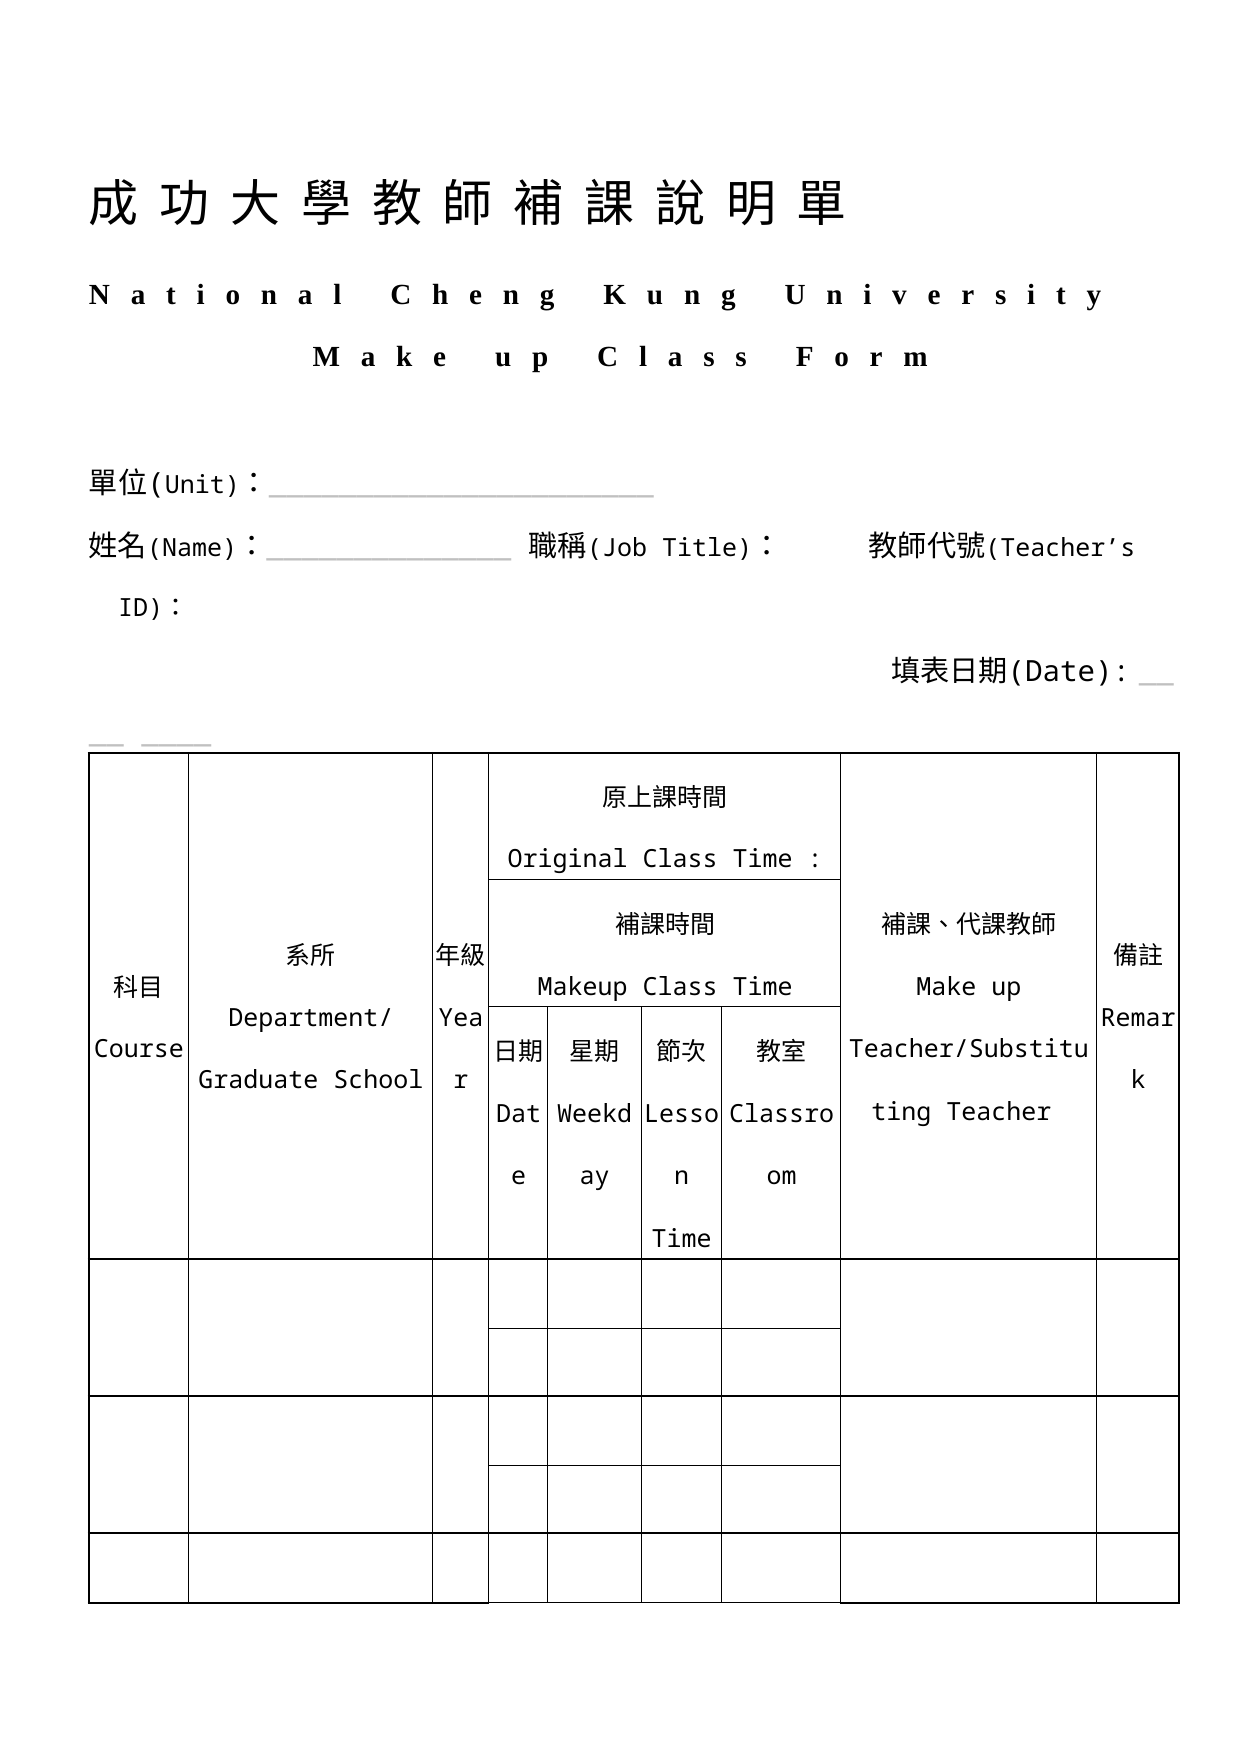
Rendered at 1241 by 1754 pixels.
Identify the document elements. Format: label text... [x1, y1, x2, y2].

table_cell [548, 1534, 641, 1602]
table_cell 補課時間 Makeup Class Time [489, 880, 840, 1006]
table_cell [90, 1534, 188, 1602]
table_header 原上課時間 Original Class Time : [489, 754, 840, 879]
table_cell [433, 1534, 488, 1602]
table_cell [189, 1260, 432, 1395]
table_cell [548, 1260, 641, 1328]
table_cell [489, 1466, 547, 1532]
table_header 科目 Course [90, 754, 188, 1258]
table_cell [1097, 1397, 1178, 1532]
table_cell [489, 1397, 547, 1465]
text National Cheng Kung University [89, 252, 1152, 314]
table_cell [489, 1329, 547, 1395]
table_cell [548, 1466, 641, 1532]
table_cell 星期 Weekday [548, 1007, 641, 1258]
table_cell [642, 1260, 721, 1328]
table_cell [642, 1329, 721, 1395]
table_cell [841, 1397, 1096, 1532]
table_cell [722, 1534, 840, 1602]
table_header 備註 Remark [1097, 754, 1178, 1258]
table_cell [1097, 1260, 1178, 1395]
table_cell [642, 1397, 721, 1465]
table_cell [642, 1466, 721, 1532]
text Make up Class Form [89, 314, 1152, 377]
table_cell [489, 1534, 547, 1602]
table_cell [548, 1329, 641, 1395]
table_cell [433, 1397, 488, 1532]
table_header 年級 Year [433, 754, 488, 1258]
table_cell [642, 1534, 721, 1602]
table_cell [433, 1260, 488, 1395]
text 成功大學教師補課說明單 [89, 127, 1152, 252]
text 姓名(Name)：______________ 職稱(Job Title)： 教師代號(Teacher’s ID)： [88, 502, 1152, 627]
table_cell [90, 1260, 188, 1395]
table_cell [1097, 1534, 1178, 1602]
table_cell [722, 1466, 840, 1532]
table_cell [90, 1397, 188, 1532]
table_cell [841, 1534, 1096, 1602]
table_header 補課、代課教師 Make up Teacher/Substituting Teacher [841, 754, 1096, 1258]
table_cell [548, 1397, 641, 1465]
table_cell [841, 1260, 1096, 1395]
text 填表日期(Date): __ __ ____ [89, 627, 1196, 752]
table_cell 節次 Lesson Time [642, 1007, 721, 1258]
text 單位(Unit)：______________________ [88, 439, 1152, 502]
table_cell 教室 Classroom [722, 1007, 840, 1258]
table_cell [189, 1534, 432, 1602]
table_cell [722, 1329, 840, 1395]
table_cell [489, 1260, 547, 1328]
table_cell 日期 Date [489, 1007, 547, 1258]
table_cell [189, 1397, 432, 1532]
table_cell [722, 1397, 840, 1465]
table_cell [722, 1260, 840, 1328]
table_header 系所 Department/Graduate School [189, 754, 432, 1258]
